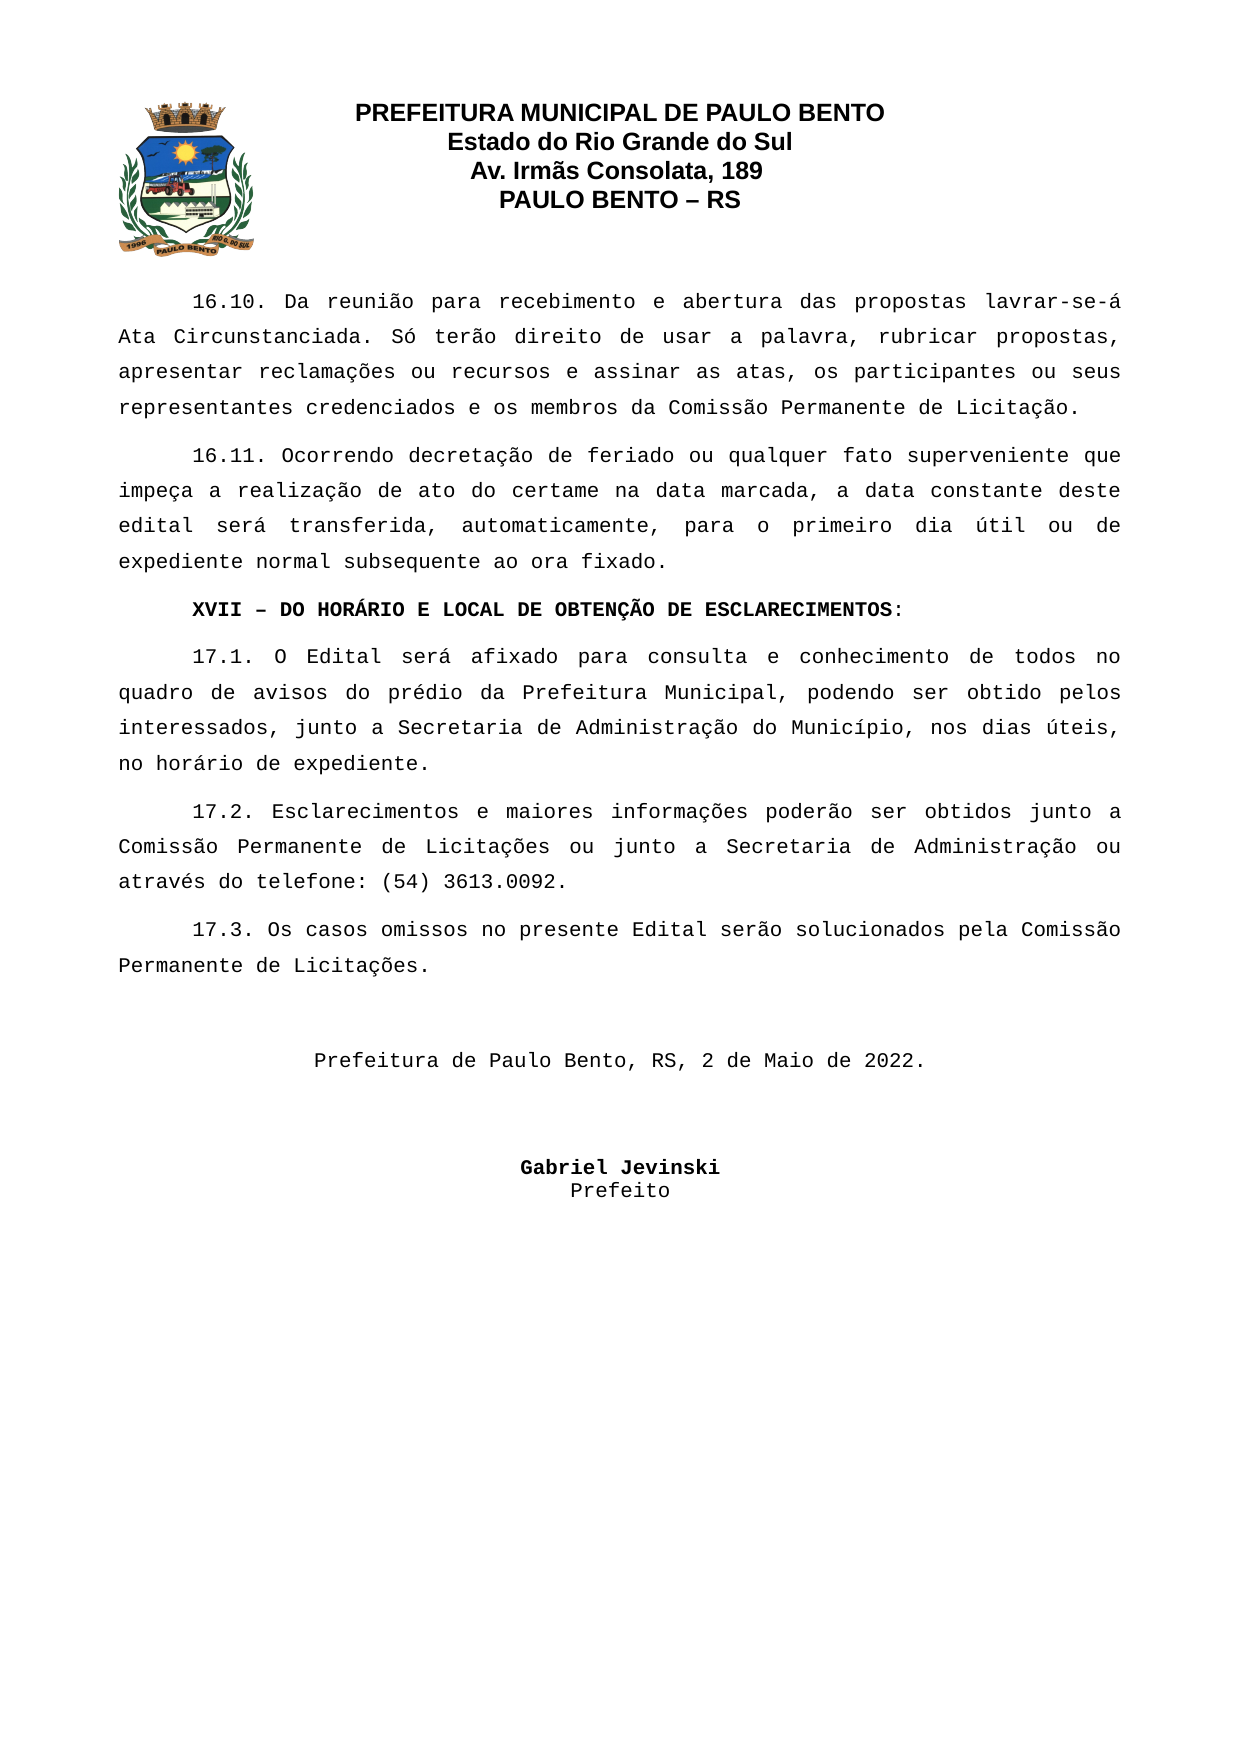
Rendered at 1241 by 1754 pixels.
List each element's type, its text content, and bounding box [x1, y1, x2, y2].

picture [118, 101, 254, 257]
text 17.1. O Edital será afixado para consulta e conhecimento de todos no quadro de avisos do prédio da Prefeitura Municipal, podendo ser obtido pelos interessados, junto a Secretaria de Administração do Município, nos dias úteis, no horário de expediente. [118, 647, 1122, 776]
text Prefeito [118, 1180, 1122, 1204]
text 17.3. Os casos omissos no presente Edital serão solucionados pela Comissão Permanente de Licitações. [118, 919, 1122, 978]
text XVII – DO HORÁRIO E LOCAL DE OBTENÇÃO DE ESCLARECIMENTOS: [118, 599, 1122, 622]
text 16.10. Da reunião para recebimento e abertura das propostas lavrar-se-á Ata Circunstanciada. Só terão direito de usar a palavra, rubricar propostas, apresentar reclamações ou recursos e assinar as atas, os participantes ou seus representantes credenciados e os membros da Comissão Permanente de Licitação. [118, 291, 1122, 421]
text Gabriel Jevinski [118, 1157, 1122, 1180]
text 16.11. Ocorrendo decretação de feriado ou qualquer fato superveniente que impeça a realização de ato do certame na data marcada, a data constante deste edital será transferida, automaticamente, para o primeiro dia útil ou de expediente normal subsequente ao ora fixado. [118, 445, 1122, 574]
text 17.2. Esclarecimentos e maiores informações poderão ser obtidos junto a Comissão Permanente de Licitações ou junto a Secretaria de Administração ou através do telefone: (54) 3613.0092. [118, 801, 1122, 895]
text Prefeitura de Paulo Bento, RS, 2 de Maio de 2022. [118, 1050, 1122, 1074]
